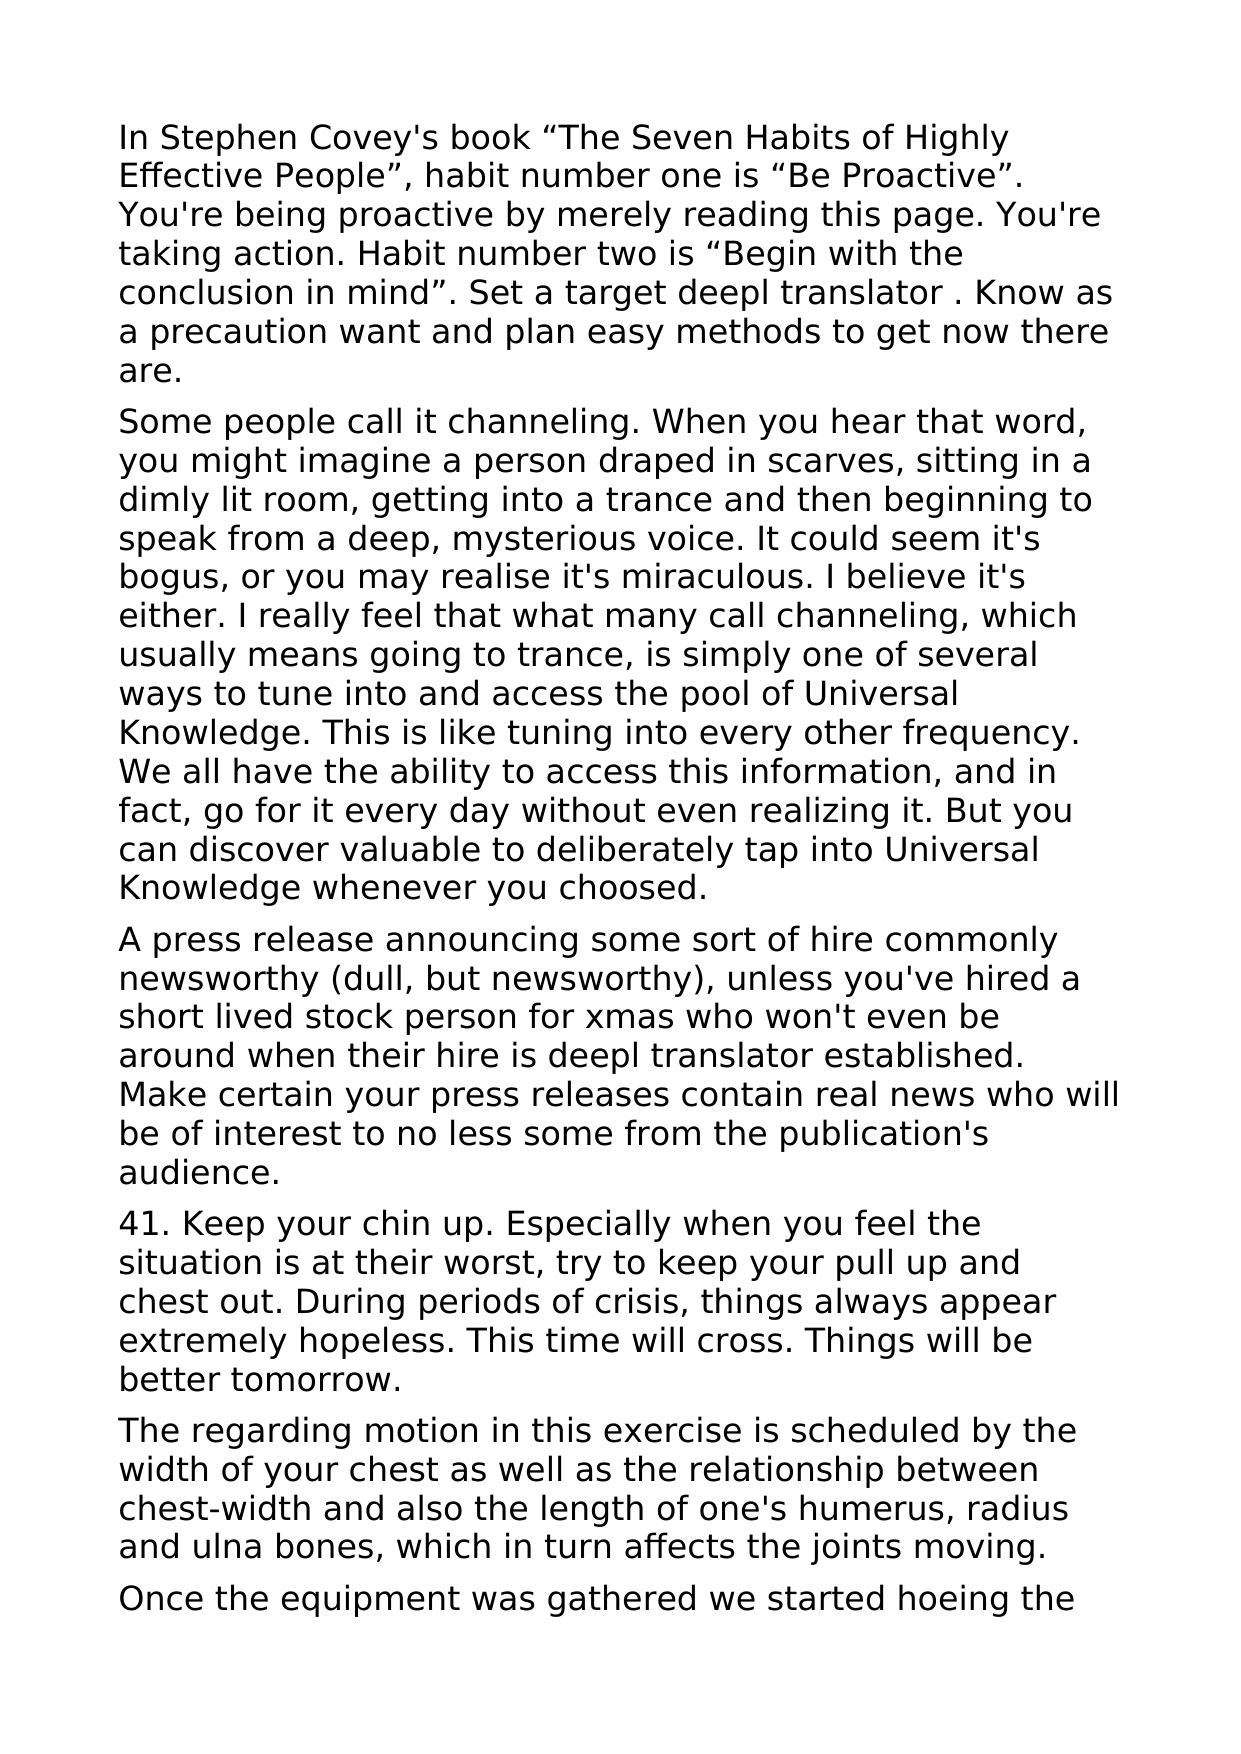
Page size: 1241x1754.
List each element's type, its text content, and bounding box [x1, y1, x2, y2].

text In Stephen Covey's book “The Seven Habits of Highly Effective People”, habit number one is “Be Proactive”. You're being proactive by merely reading this page. You're taking action. Habit number two is “Begin with the conclusion in mind”. Set a target deepl translator . Know as a precaution want and plan easy methods to get now there are. [118, 118, 1122, 390]
text Once the equipment was gathered we started hoeing the [118, 1579, 1122, 1618]
text 41. Keep your chin up. Especially when you feel the situation is at their worst, try to keep your pull up and chest out. During periods of crisis, things always appear extremely hopeless. This time will cross. Things will be better tomorrow. [118, 1205, 1122, 1399]
text Some people call it channeling. When you hear that word, you might imagine a person draped in scarves, sitting in a dimly lit room, getting into a trance and then beginning to speak from a deep, mysterious voice. It could seem it's bogus, or you may realise it's miraculous. I believe it's either. I really feel that what many call channeling, which usually means going to trance, is simply one of several ways to tune into and access the pool of Universal Knowledge. This is like tuning into every other frequency. We all have the ability to access this information, and in fact, go for it every day without even realizing it. But you can discover valuable to deliberately tap into Universal Knowledge whenever you choosed. [118, 403, 1122, 908]
text A press release announcing some sort of hire commonly newsworthy (dull, but newsworthy), unless you've hired a short lived stock person for xmas who won't even be around when their hire is deepl translator established. Make certain your press releases contain real news who will be of interest to no less some from the publication's audience. [118, 920, 1122, 1192]
text The regarding motion in this exercise is scheduled by the width of your chest as well as the relationship between chest-width and also the length of one's humerus, radius and ulna bones, which in turn affects the joints moving. [118, 1411, 1122, 1567]
